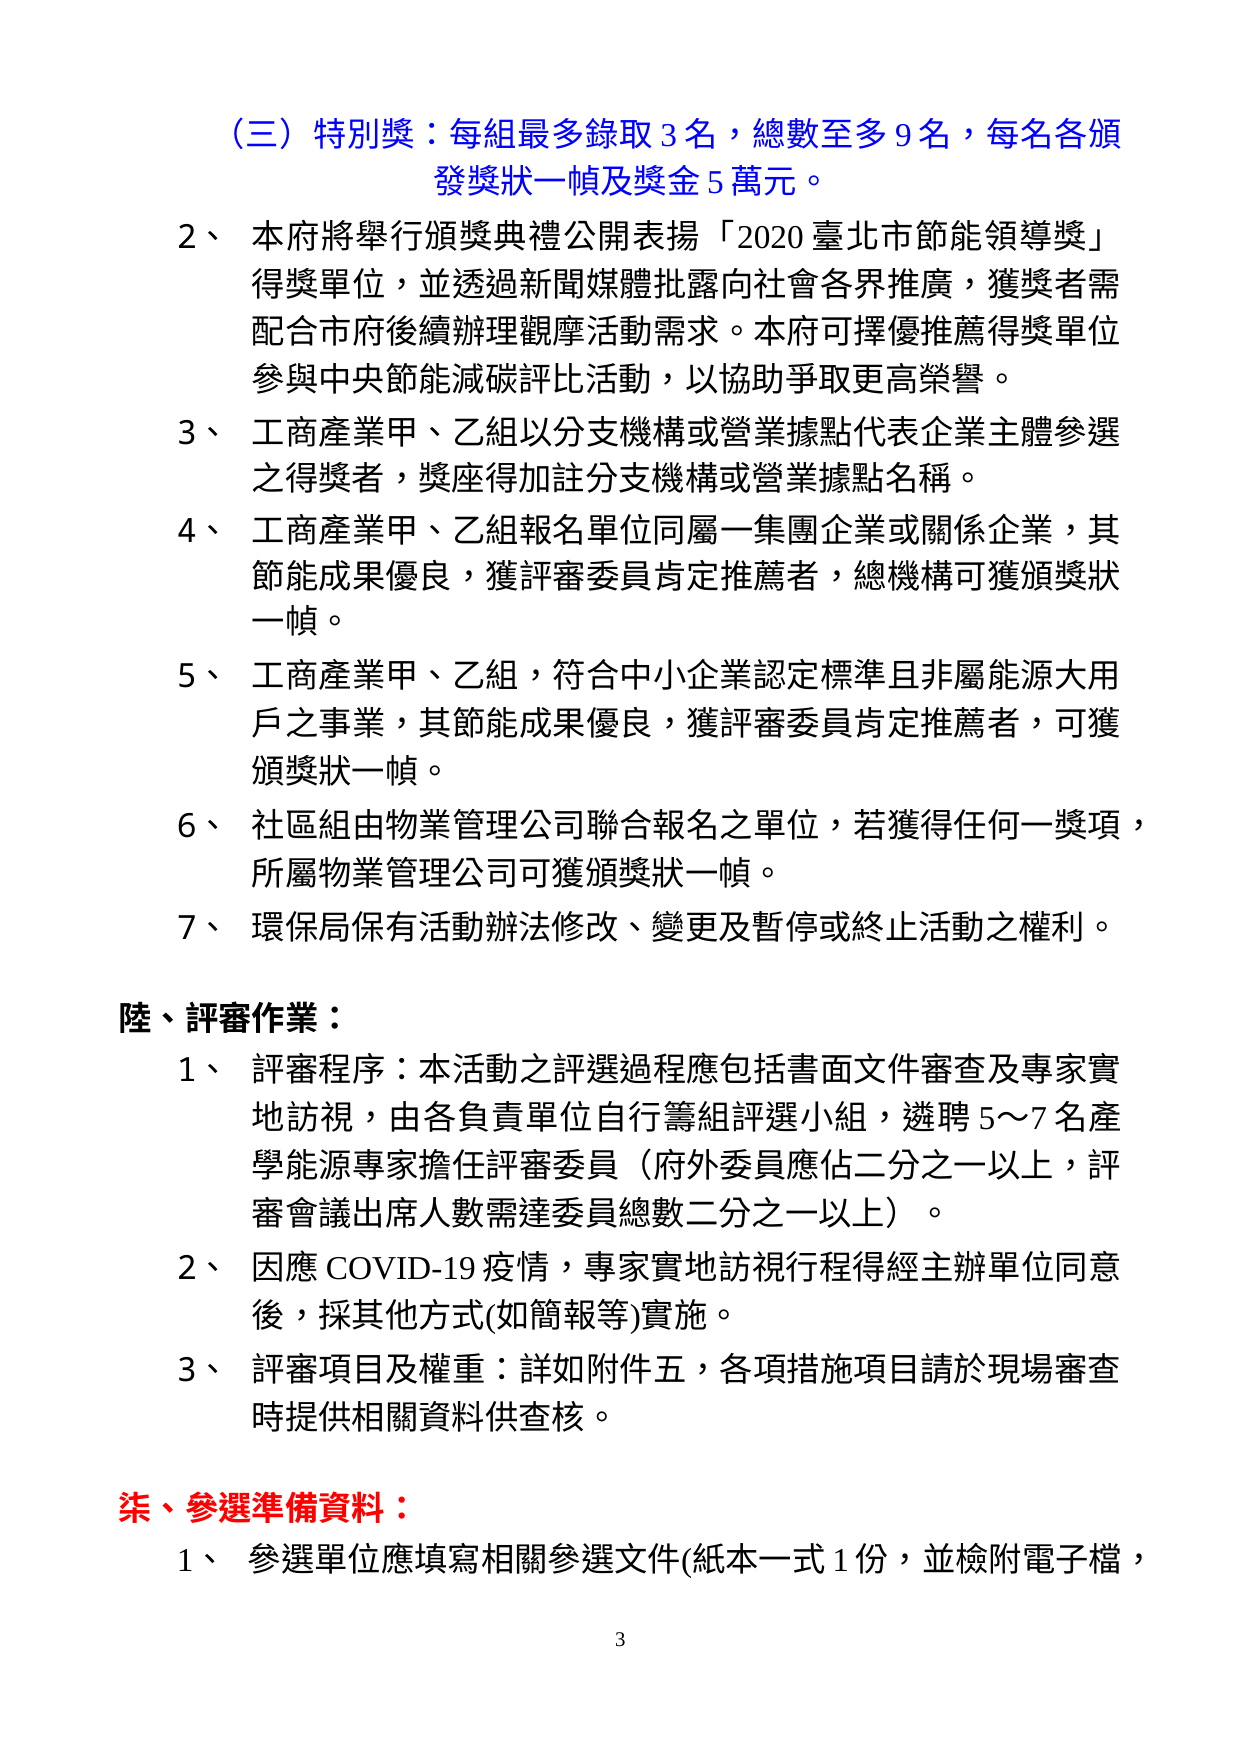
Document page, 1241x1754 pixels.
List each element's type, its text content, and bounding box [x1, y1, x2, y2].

list 本府將舉行頒獎典禮公開表揚「2020臺北市節能領導獎」得獎單位，並透過新聞媒體批露向社會各界推廣，獲獎者需配合市府後續辦理觀摩活動需求。本府可擇優推薦得獎單位參與中央節能減碳評比活動，以協助爭取更高榮譽。 [177, 210, 1122, 401]
list 評審項目及權重：詳如附件五，各項措施項目請於現場審查時提供相關資料供查核。 [177, 1343, 1122, 1439]
list 工商產業甲、乙組，符合中小企業認定標準且非屬能源大用戶之事業，其節能成果優良，獲評審委員肯定推薦者，可獲頒獎狀一幀。 [177, 649, 1122, 793]
subtitle 陸、評審作業： [118, 974, 1122, 1037]
list 工商產業甲、乙組以分支機構或營業據點代表企業主體參選之得獎者，獎座得加註分支機構或營業據點名稱。 [177, 408, 1122, 499]
list 評審程序：本活動之評選過程應包括書面文件審查及專家實地訪視，由各負責單位自行籌組評選小組，遴聘5～7名產學能源專家擔任評審委員（府外委員應佔二分之一以上，評審會議出席人數需達委員總數二分之一以上）。 [177, 1043, 1122, 1235]
subtitle 柒、參選準備資料： [118, 1464, 1122, 1526]
list 社區組由物業管理公司聯合報名之單位，若獲得任何一獎項，所屬物業管理公司可獲頒獎狀一幀。 [177, 799, 1122, 895]
list 工商產業甲、乙組報名單位同屬一集團企業或關係企業，其節能成果優良，獲評審委員肯定推薦者，總機構可獲頒獎狀一幀。 [177, 506, 1122, 643]
list 因應COVID-19疫情，專家實地訪視行程得經主辦單位同意後，採其他方式(如簡報等)實施。 [177, 1241, 1122, 1337]
text （三）特別獎：每組最多錄取3名，總數至多9名，每名各頒發獎狀一幀及獎金5萬元。 [211, 108, 1122, 203]
list 環保局保有活動辦法修改、變更及暫停或終止活動之權利。 [177, 901, 1122, 949]
list 參選單位應填寫相關參選文件(紙本一式1份，並檢附電子檔，以光碟燒錄或使用隨身碟)： [177, 1533, 1122, 1581]
